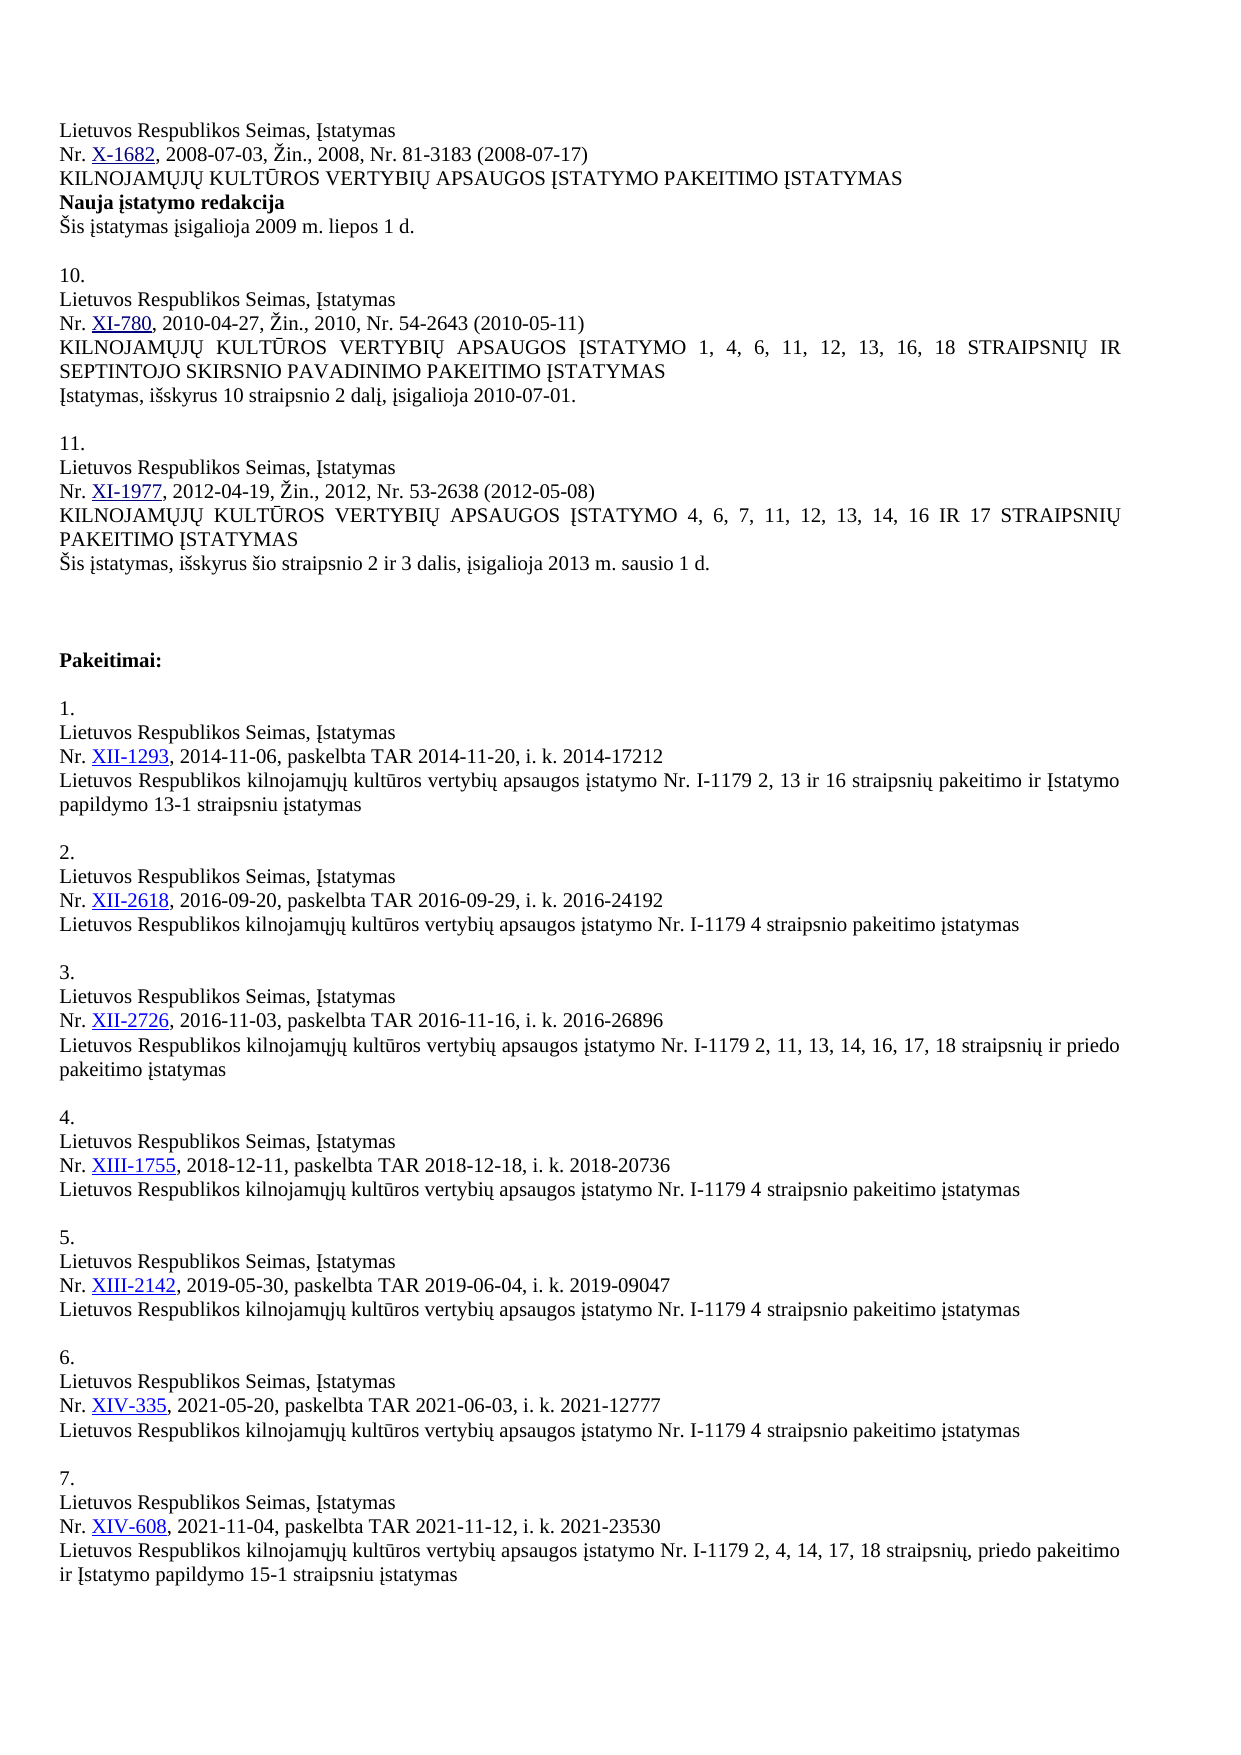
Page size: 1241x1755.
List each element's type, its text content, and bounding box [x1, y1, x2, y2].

text Nr. XII-2726, 2016-11-03, paskelbta TAR 2016-11-16, i. k. 2016-26896 [59, 1008, 1122, 1032]
text Lietuvos Respublikos kilnojamųjų kultūros vertybių apsaugos įstatymo Nr. I-1179 4 straipsnio pakeitimo įstatymas [59, 1417, 1122, 1442]
text Lietuvos Respublikos Seimas, Įstatymas [59, 720, 1122, 744]
text Lietuvos Respublikos Seimas, Įstatymas [59, 118, 1122, 142]
text Lietuvos Respublikos kilnojamųjų kultūros vertybių apsaugos įstatymo Nr. I-1179 4 straipsnio pakeitimo įstatymas [59, 1297, 1122, 1321]
text 10. [59, 262, 1122, 287]
text 3. [59, 960, 1122, 984]
text Nr. XIV-608, 2021-11-04, paskelbta TAR 2021-11-12, i. k. 2021-23530 [59, 1514, 1122, 1538]
text Nauja įstatymo redakcija [59, 190, 1122, 214]
text KILNOJAMŲJŲ KULTŪROS VERTYBIŲ APSAUGOS ĮSTATYMO 1, 4, 6, 11, 12, 13, 16, 18 STRAIPSNIŲ IR SEPTINTOJO SKIRSNIO PAVADINIMO PAKEITIMO ĮSTATYMAS [59, 335, 1122, 383]
text Nr. XIII-2142, 2019-05-30, paskelbta TAR 2019-06-04, i. k. 2019-09047 [59, 1273, 1122, 1297]
text Nr. X-1682, 2008-07-03, Žin., 2008, Nr. 81-3183 (2008-07-17) [59, 142, 1122, 166]
text Lietuvos Respublikos kilnojamųjų kultūros vertybių apsaugos įstatymo Nr. I-1179 4 straipsnio pakeitimo įstatymas [59, 912, 1122, 936]
text Nr. XI-1977, 2012-04-19, Žin., 2012, Nr. 53-2638 (2012-05-08) [59, 479, 1122, 503]
text Šis įstatymas įsigalioja 2009 m. liepos 1 d. [59, 214, 1122, 238]
text Lietuvos Respublikos Seimas, Įstatymas [59, 864, 1122, 888]
text 11. [59, 431, 1122, 455]
text Nr. XI-780, 2010-04-27, Žin., 2010, Nr. 54-2643 (2010-05-11) [59, 311, 1122, 335]
text Lietuvos Respublikos Seimas, Įstatymas [59, 1490, 1122, 1514]
text KILNOJAMŲJŲ KULTŪROS VERTYBIŲ APSAUGOS ĮSTATYMO 4, 6, 7, 11, 12, 13, 14, 16 IR 17 STRAIPSNIŲ PAKEITIMO ĮSTATYMAS [59, 503, 1122, 551]
text Lietuvos Respublikos Seimas, Įstatymas [59, 984, 1122, 1008]
text 5. [59, 1225, 1122, 1249]
text Lietuvos Respublikos Seimas, Įstatymas [59, 1249, 1122, 1273]
text Lietuvos Respublikos kilnojamųjų kultūros vertybių apsaugos įstatymo Nr. I-1179 2, 4, 14, 17, 18 straipsnių, priedo pakeitimo ir Įstatymo papildymo 15-1 straipsniu įstatymas [59, 1538, 1122, 1586]
text KILNOJAMŲJŲ KULTŪROS VERTYBIŲ APSAUGOS ĮSTATYMO PAKEITIMO ĮSTATYMAS [59, 166, 1122, 190]
text Lietuvos Respublikos kilnojamųjų kultūros vertybių apsaugos įstatymo Nr. I-1179 2, 11, 13, 14, 16, 17, 18 straipsnių ir priedo pakeitimo įstatymas [59, 1032, 1122, 1081]
text Nr. XII-2618, 2016-09-20, paskelbta TAR 2016-09-29, i. k. 2016-24192 [59, 888, 1122, 912]
text Lietuvos Respublikos kilnojamųjų kultūros vertybių apsaugos įstatymo Nr. I-1179 4 straipsnio pakeitimo įstatymas [59, 1177, 1122, 1201]
text Nr. XIV-335, 2021-05-20, paskelbta TAR 2021-06-03, i. k. 2021-12777 [59, 1393, 1122, 1417]
text 6. [59, 1345, 1122, 1369]
text 7. [59, 1466, 1122, 1490]
text Pakeitimai: [59, 647, 1122, 672]
text Šis įstatymas, išskyrus šio straipsnio 2 ir 3 dalis, įsigalioja 2013 m. sausio 1 d. [59, 551, 1122, 575]
text 1. [59, 696, 1122, 720]
text Lietuvos Respublikos Seimas, Įstatymas [59, 287, 1122, 311]
text Įstatymas, išskyrus 10 straipsnio 2 dalį, įsigalioja 2010-07-01. [59, 383, 1122, 407]
text 2. [59, 840, 1122, 864]
text Lietuvos Respublikos Seimas, Įstatymas [59, 1369, 1122, 1393]
text Lietuvos Respublikos kilnojamųjų kultūros vertybių apsaugos įstatymo Nr. I-1179 2, 13 ir 16 straipsnių pakeitimo ir Įstatymo papildymo 13-1 straipsniu įstatymas [59, 768, 1122, 816]
text Nr. XIII-1755, 2018-12-11, paskelbta TAR 2018-12-18, i. k. 2018-20736 [59, 1153, 1122, 1177]
text 4. [59, 1105, 1122, 1129]
text Lietuvos Respublikos Seimas, Įstatymas [59, 1129, 1122, 1153]
text Nr. XII-1293, 2014-11-06, paskelbta TAR 2014-11-20, i. k. 2014-17212 [59, 744, 1122, 768]
text Lietuvos Respublikos Seimas, Įstatymas [59, 455, 1122, 479]
